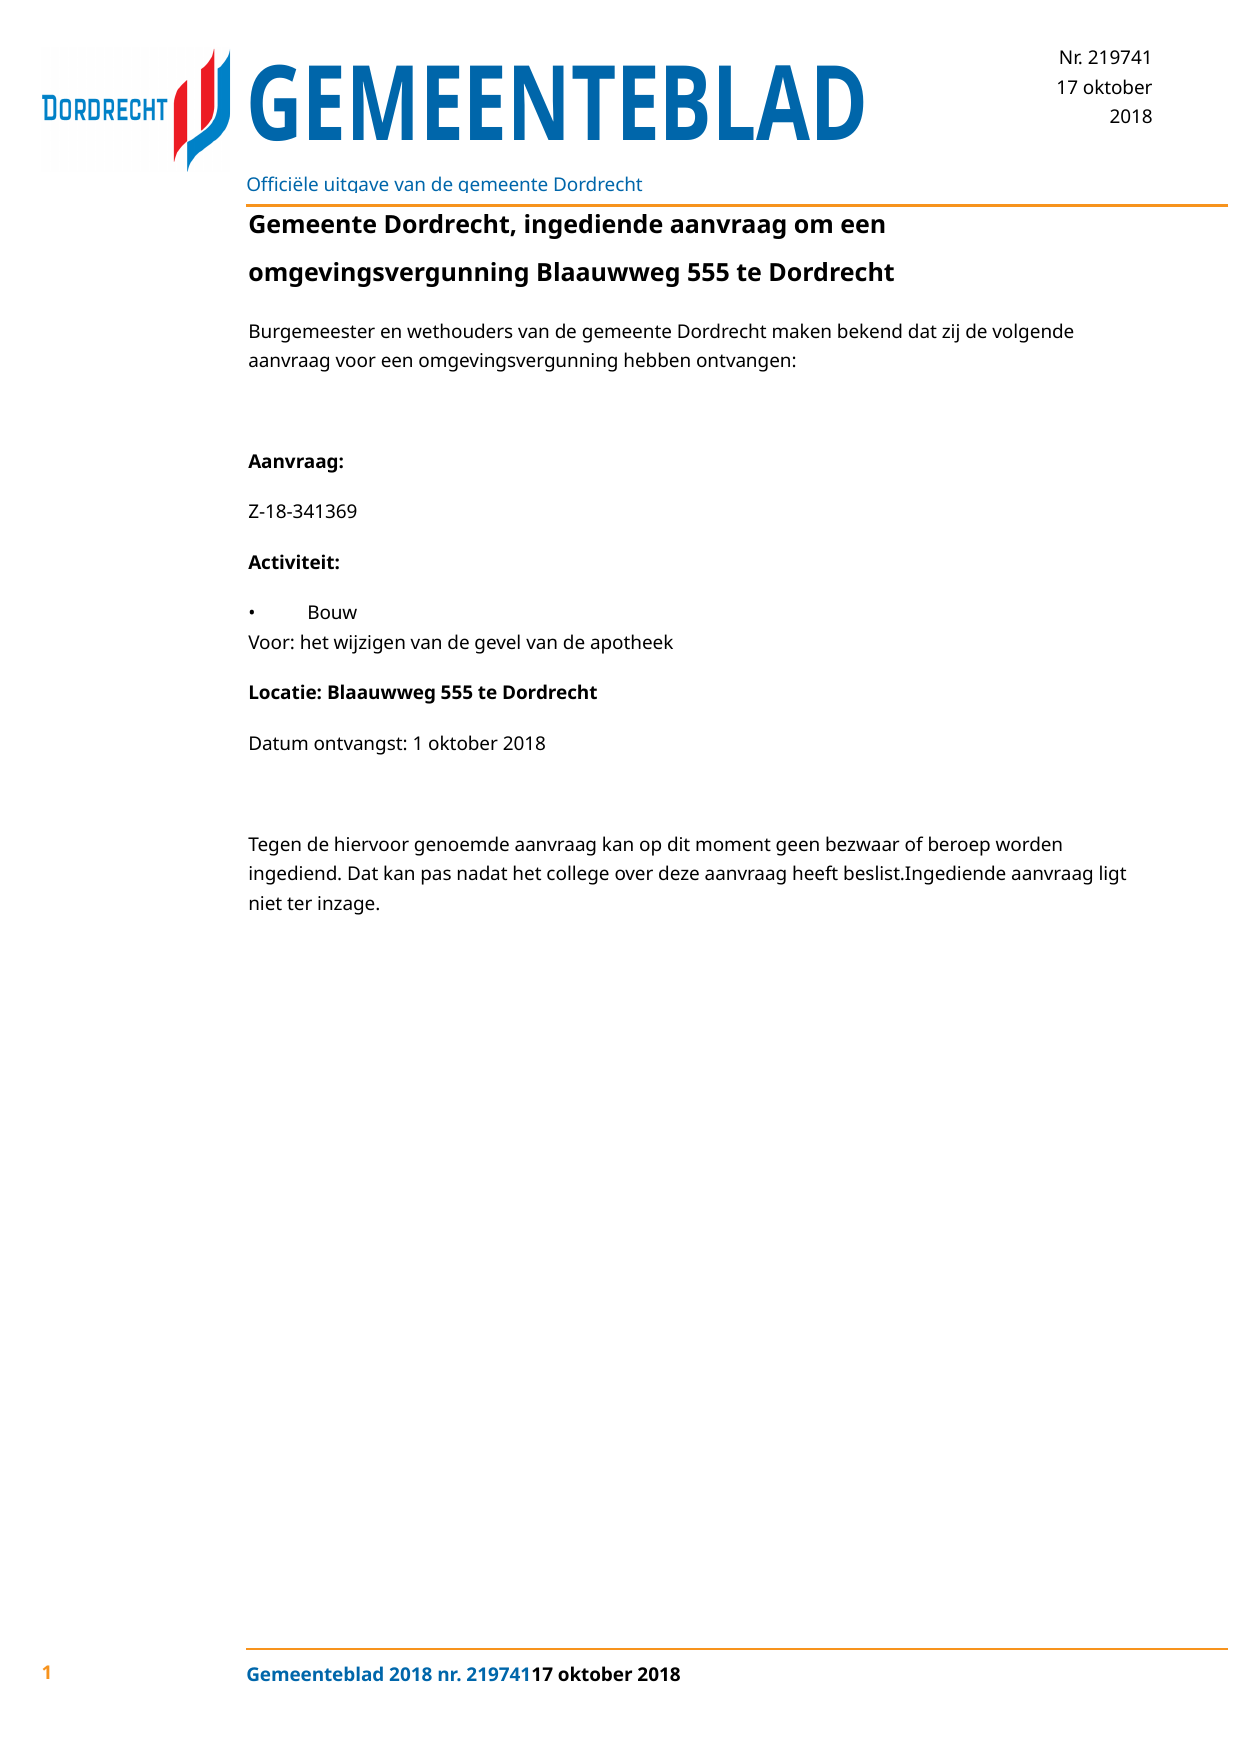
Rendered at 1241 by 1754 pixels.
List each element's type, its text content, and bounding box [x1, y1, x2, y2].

text Aanvraag: [248, 448, 1152, 474]
text Voor: het wijzigen van de gevel van de apotheek [248, 629, 1152, 655]
text Tegen de hiervoor genoemde aanvraag kan op dit moment geen bezwaar of beroep worden ingediend. Dat kan pas nadat het college over deze aanvraag heeft beslist.Ingediende aanvraag ligt niet ter inzage. [248, 831, 1152, 916]
text Activiteit: [248, 549, 1152, 575]
text Locatie: Blaauwweg 555 te Dordrecht [248, 679, 1152, 705]
text Z-18-341369 [248, 499, 1152, 524]
text Datum ontvangst: 1 oktober 2018 [248, 730, 1152, 756]
picture [41, 47, 231, 172]
text Burgemeester en wethouders van de gemeente Dordrecht maken bekend dat zij de volgende aanvraag voor een omgevingsvergunning hebben ontvangen: [248, 318, 1152, 373]
text Gemeente Dordrecht, ingediende aanvraag om een omgevingsvergunning Blaauwweg 555 te Dordrecht [248, 207, 1152, 288]
list Bouw [248, 599, 1152, 625]
